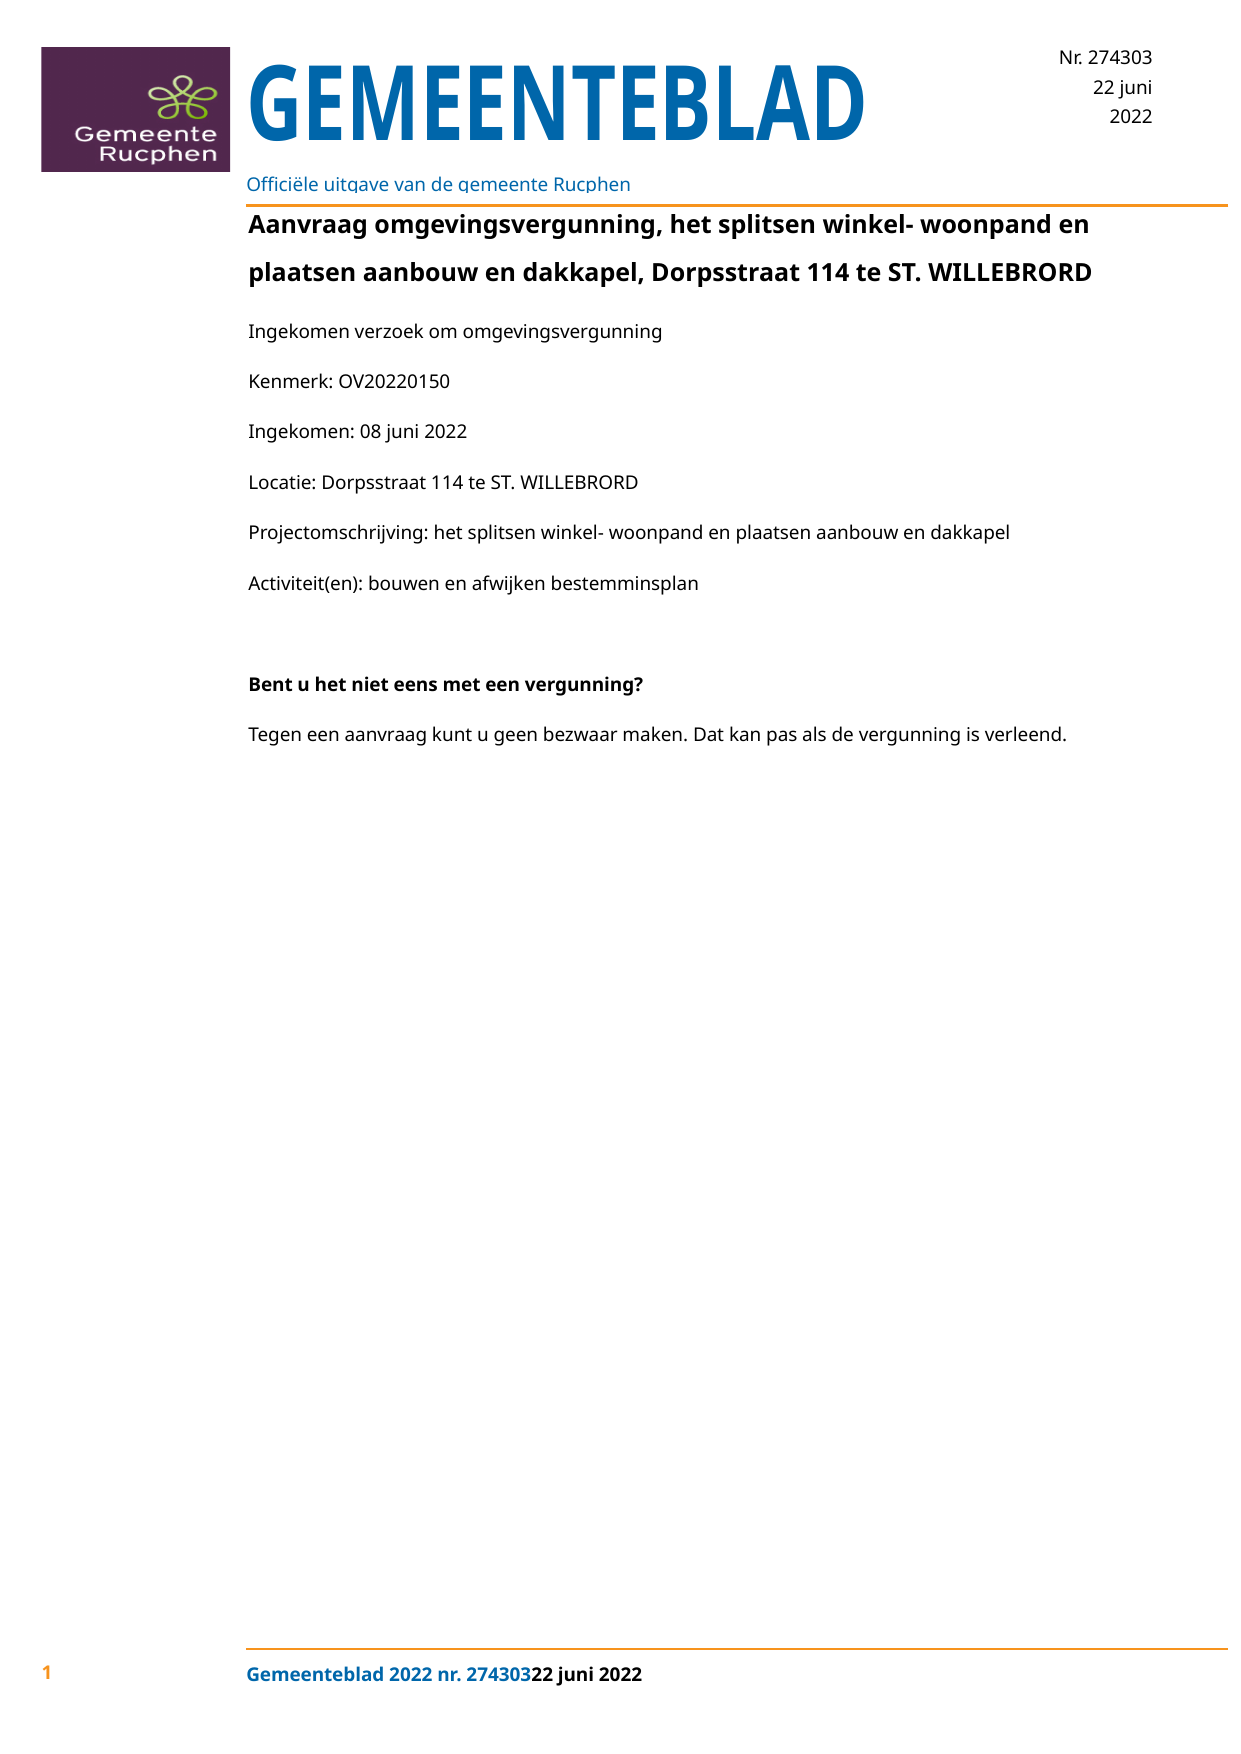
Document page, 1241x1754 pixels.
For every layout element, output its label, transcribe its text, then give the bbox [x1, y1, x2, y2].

text Bent u het niet eens met een vergunning? [248, 671, 1152, 697]
text Kenmerk: OV20220150 [248, 368, 1152, 394]
text Ingekomen: 08 juni 2022 [248, 419, 1152, 444]
text Tegen een aanvraag kunt u geen bezwaar maken. Dat kan pas als de vergunning is verleend. [248, 721, 1152, 747]
text Projectomschrijving: het splitsen winkel- woonpand en plaatsen aanbouw en dakkapel [248, 519, 1152, 545]
text Activiteit(en): bouwen en afwijken bestemminsplan [248, 570, 1152, 596]
text Locatie: Dorpsstraat 114 te ST. WILLEBRORD [248, 469, 1152, 495]
picture [41, 47, 231, 172]
text Aanvraag omgevingsvergunning, het splitsen winkel- woonpand en plaatsen aanbouw en dakkapel, Dorpsstraat 114 te ST. WILLEBRORD [248, 207, 1152, 288]
text Ingekomen verzoek om omgevingsvergunning [248, 318, 1152, 344]
